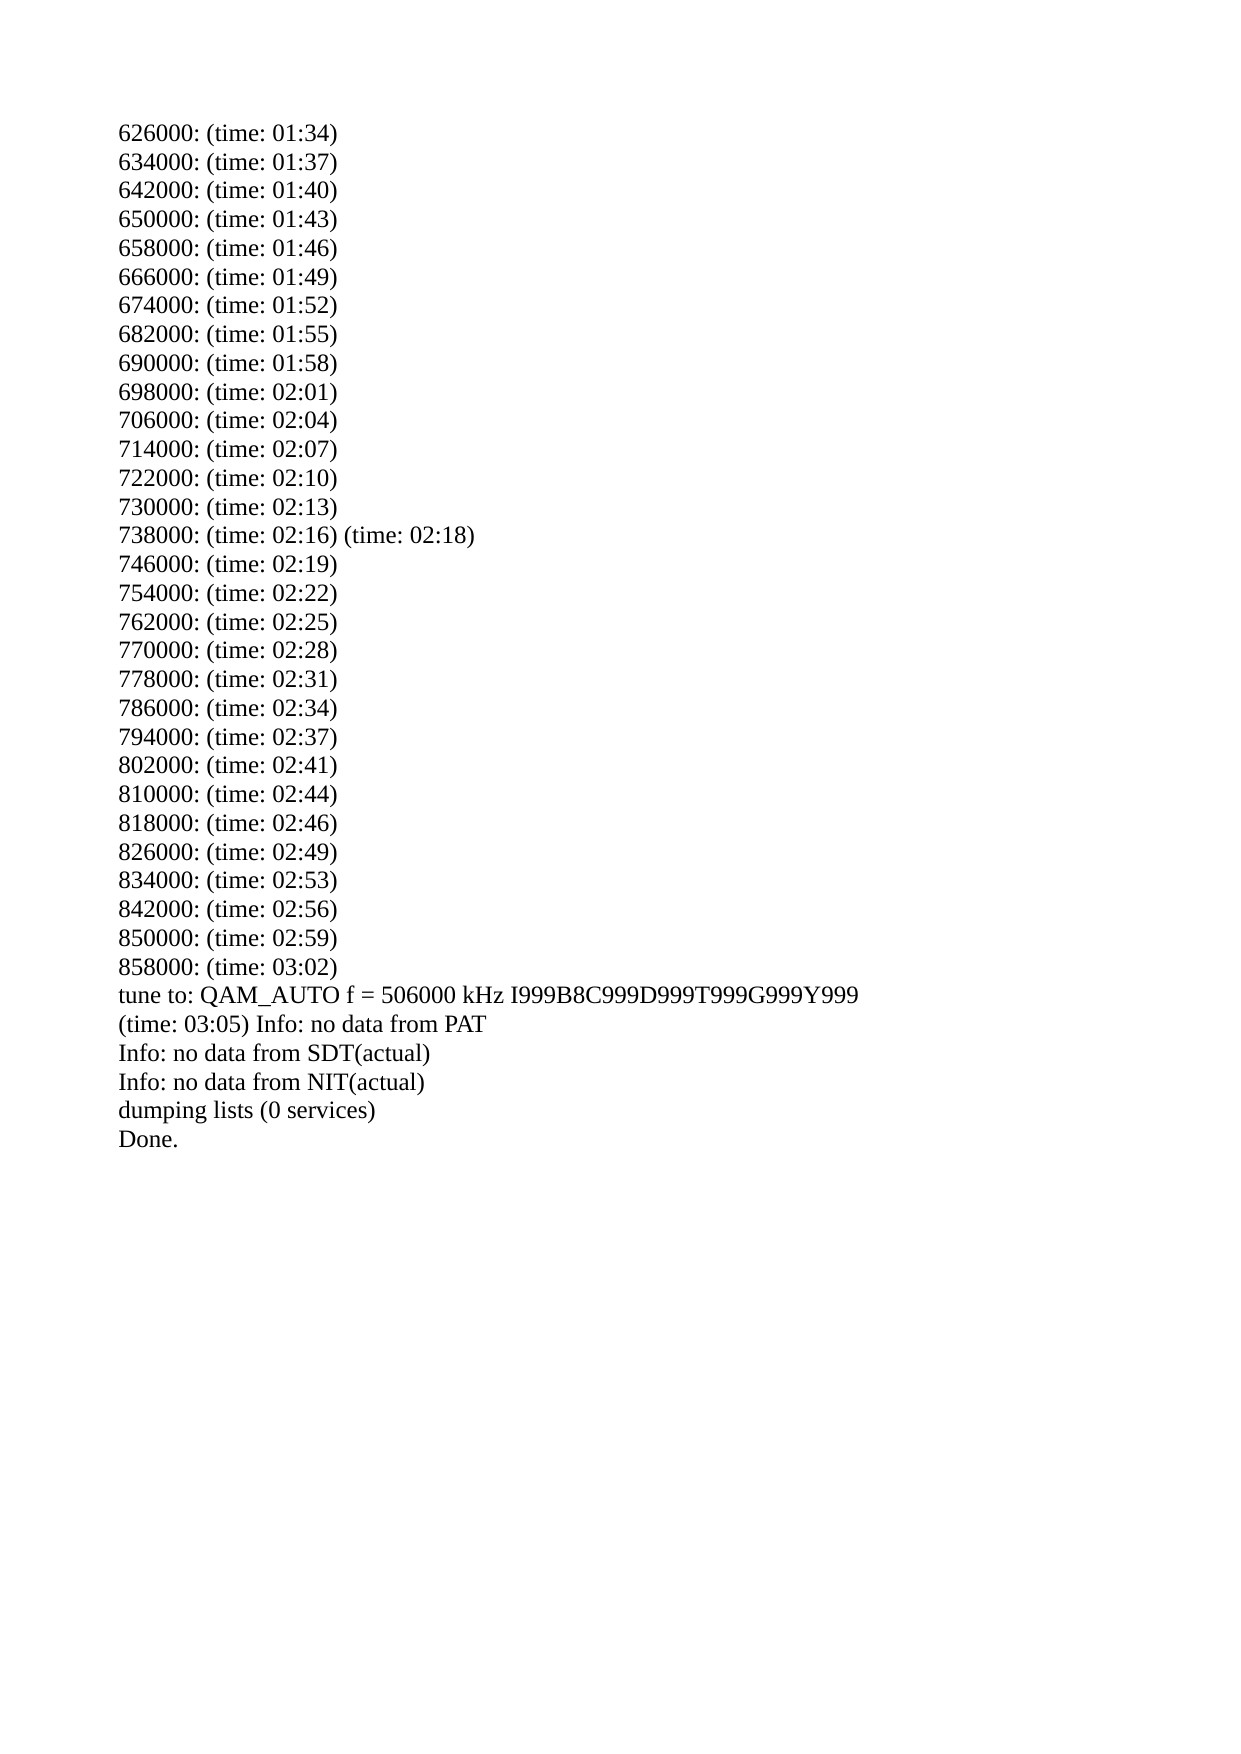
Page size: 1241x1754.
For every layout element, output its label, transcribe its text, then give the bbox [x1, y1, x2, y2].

text 794000: (time: 02:37) [118, 722, 1122, 751]
text 650000: (time: 01:43) [118, 204, 1122, 233]
text 738000: (time: 02:16) (time: 02:18) [118, 521, 1122, 549]
text 834000: (time: 02:53) [118, 866, 1122, 894]
text 842000: (time: 02:56) [118, 894, 1122, 923]
text 754000: (time: 02:22) [118, 578, 1122, 607]
text 826000: (time: 02:49) [118, 837, 1122, 866]
text dumping lists (0 services) [118, 1096, 1122, 1124]
text 730000: (time: 02:13) [118, 492, 1122, 521]
text 698000: (time: 02:01) [118, 377, 1122, 406]
text 810000: (time: 02:44) [118, 779, 1122, 808]
text 778000: (time: 02:31) [118, 664, 1122, 693]
text 626000: (time: 01:34) [118, 118, 1122, 147]
text 770000: (time: 02:28) [118, 636, 1122, 664]
text 666000: (time: 01:49) [118, 262, 1122, 291]
text Info: no data from SDT(actual) [118, 1038, 1122, 1067]
text 802000: (time: 02:41) [118, 751, 1122, 779]
text 690000: (time: 01:58) [118, 348, 1122, 377]
text 850000: (time: 02:59) [118, 923, 1122, 952]
text (time: 03:05) Info: no data from PAT [118, 1009, 1122, 1038]
text 714000: (time: 02:07) [118, 434, 1122, 463]
text 658000: (time: 01:46) [118, 233, 1122, 262]
text 674000: (time: 01:52) [118, 291, 1122, 319]
text Done. [118, 1124, 1122, 1153]
text 818000: (time: 02:46) [118, 808, 1122, 837]
text tune to: QAM_AUTO f = 506000 kHz I999B8C999D999T999G999Y999 [118, 981, 1122, 1009]
text 634000: (time: 01:37) [118, 147, 1122, 176]
text 762000: (time: 02:25) [118, 607, 1122, 636]
text 722000: (time: 02:10) [118, 463, 1122, 492]
text 746000: (time: 02:19) [118, 549, 1122, 578]
text Info: no data from NIT(actual) [118, 1067, 1122, 1096]
text 706000: (time: 02:04) [118, 406, 1122, 434]
text 858000: (time: 03:02) [118, 952, 1122, 981]
text 786000: (time: 02:34) [118, 693, 1122, 722]
text 682000: (time: 01:55) [118, 319, 1122, 348]
text 642000: (time: 01:40) [118, 176, 1122, 204]
